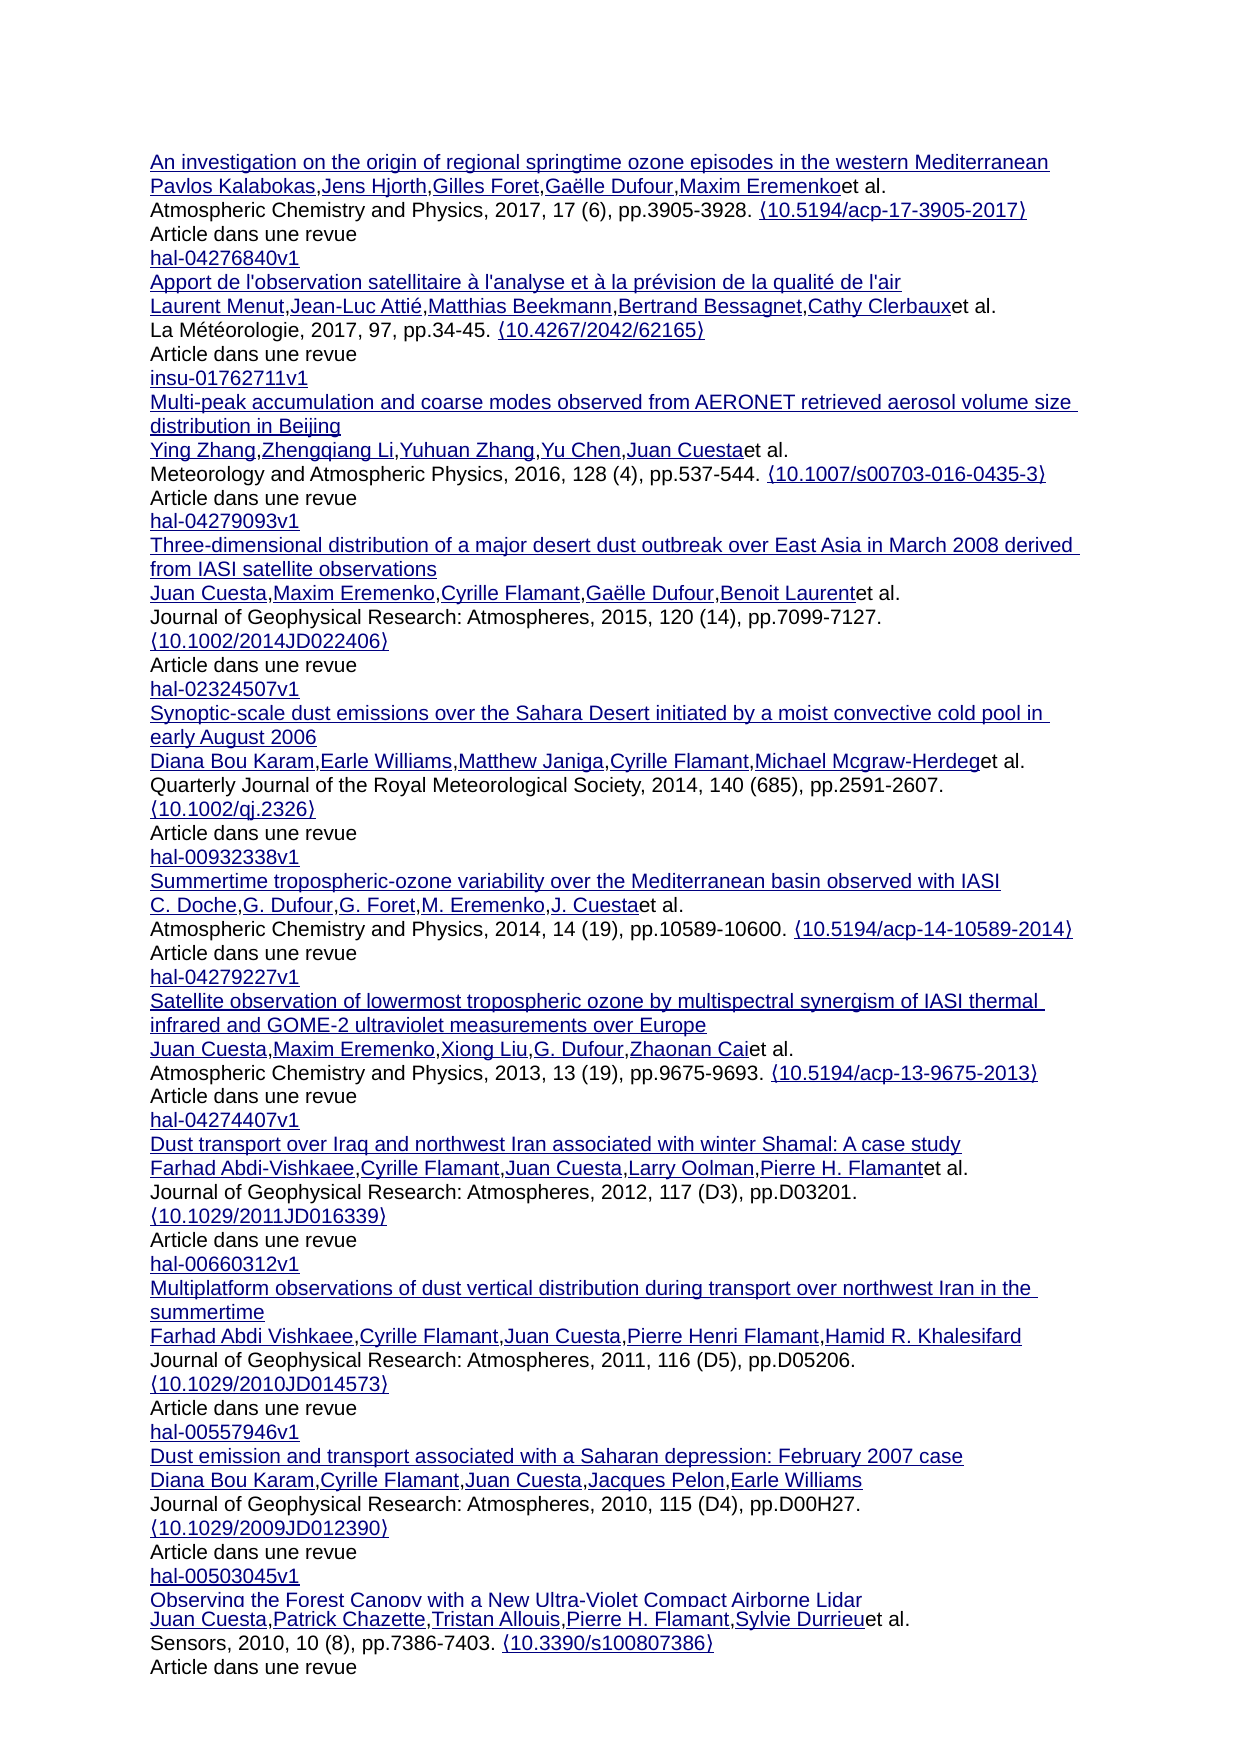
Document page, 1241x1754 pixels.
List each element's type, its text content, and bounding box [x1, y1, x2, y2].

table_cell Dust emission and transport associated with a Saharan depression: February 2007 case Diana Bou Karam,Cyrille Flamant,Juan Cuesta,Jacques Pelon,Earle Williams Journal of Geophysical Research: Atmospheres, 2010, 115 (D4), pp.D00H27. ⟨10.1029/2009JD012390⟩ Article dans une revue hal-00503045v1 [150, 1444, 1090, 1587]
table_cell Three-dimensional distribution of a major desert dust outbreak over East Asia in March 2008 derived from IASI satellite observations Juan Cuesta,Maxim Eremenko,Cyrille Flamant,Gaëlle Dufour,Benoit Laurentet al. Journal of Geophysical Research: Atmospheres, 2015, 120 (14), pp.7099-7127. ⟨10.1002/2014JD022406⟩ Article dans une revue hal-02324507v1 [150, 533, 1090, 701]
table_cell Multi-peak accumulation and coarse modes observed from AERONET retrieved aerosol volume size distribution in Beijing Ying Zhang,Zhengqiang Li,Yuhuan Zhang,Yu Chen,Juan Cuestaet al. Meteorology and Atmospheric Physics, 2016, 128 (4), pp.537-544. ⟨10.1007/s00703-016-0435-3⟩ Article dans une revue hal-04279093v1 [150, 390, 1090, 533]
table_cell Summertime tropospheric-ozone variability over the Mediterranean basin observed with IASI C. Doche,G. Dufour,G. Foret,M. Eremenko,J. Cuestaet al. Atmospheric Chemistry and Physics, 2014, 14 (19), pp.10589-10600. ⟨10.5194/acp-14-10589-2014⟩ Article dans une revue hal-04279227v1 [150, 869, 1090, 988]
table_cell Dust transport over Iraq and northwest Iran associated with winter Shamal: A case study Farhad Abdi-Vishkaee,Cyrille Flamant,Juan Cuesta,Larry Oolman,Pierre H. Flamantet al. Journal of Geophysical Research: Atmospheres, 2012, 117 (D3), pp.D03201. ⟨10.1029/2011JD016339⟩ Article dans une revue hal-00660312v1 [150, 1132, 1090, 1276]
table_cell Apport de l'observation satellitaire à l'analyse et à la prévision de la qualité de l'air Laurent Menut,Jean-Luc Attié,Matthias Beekmann,Bertrand Bessagnet,Cathy Clerbauxet al. La Météorologie, 2017, 97, pp.34-45. ⟨10.4267/2042/62165⟩ Article dans une revue insu-01762711v1 [150, 270, 1090, 389]
table_cell Multiplatform observations of dust vertical distribution during transport over northwest Iran in the summertime Farhad Abdi Vishkaee,Cyrille Flamant,Juan Cuesta,Pierre Henri Flamant,Hamid R. Khalesifard Journal of Geophysical Research: Atmospheres, 2011, 116 (D5), pp.D05206. ⟨10.1029/2010JD014573⟩ Article dans une revue hal-00557946v1 [150, 1276, 1090, 1444]
table_cell Satellite observation of lowermost tropospheric ozone by multispectral synergism of IASI thermal infrared and GOME-2 ultraviolet measurements over Europe Juan Cuesta,Maxim Eremenko,Xiong Liu,G. Dufour,Zhaonan Caiet al. Atmospheric Chemistry and Physics, 2013, 13 (19), pp.9675-9693. ⟨10.5194/acp-13-9675-2013⟩ Article dans une revue hal-04274407v1 [150, 989, 1090, 1132]
table_cell Synoptic-scale dust emissions over the Sahara Desert initiated by a moist convective cold pool in early August 2006 Diana Bou Karam,Earle Williams,Matthew Janiga,Cyrille Flamant,Michael Mcgraw-Herdeget al. Quarterly Journal of the Royal Meteorological Society, 2014, 140 (685), pp.2591-2607. ⟨10.1002/qj.2326⟩ Article dans une revue hal-00932338v1 [150, 701, 1090, 869]
table_cell An investigation on the origin of regional springtime ozone episodes in the western Mediterranean Pavlos Kalabokas,Jens Hjorth,Gilles Foret,Gaëlle Dufour,Maxim Eremenkoet al. Atmospheric Chemistry and Physics, 2017, 17 (6), pp.3905-3928. ⟨10.5194/acp-17-3905-2017⟩ Article dans une revue hal-04276840v1 [150, 150, 1090, 270]
table_cell Observing the Forest Canopy with a New Ultra-Violet Compact Airborne Lidar Juan Cuesta,Patrick Chazette,Tristan Allouis,Pierre H. Flamant,Sylvie Durrieuet al. Sensors, 2010, 10 (8), pp.7386-7403. ⟨10.3390/s100807386⟩ Article dans une revue [150, 1588, 1090, 1679]
